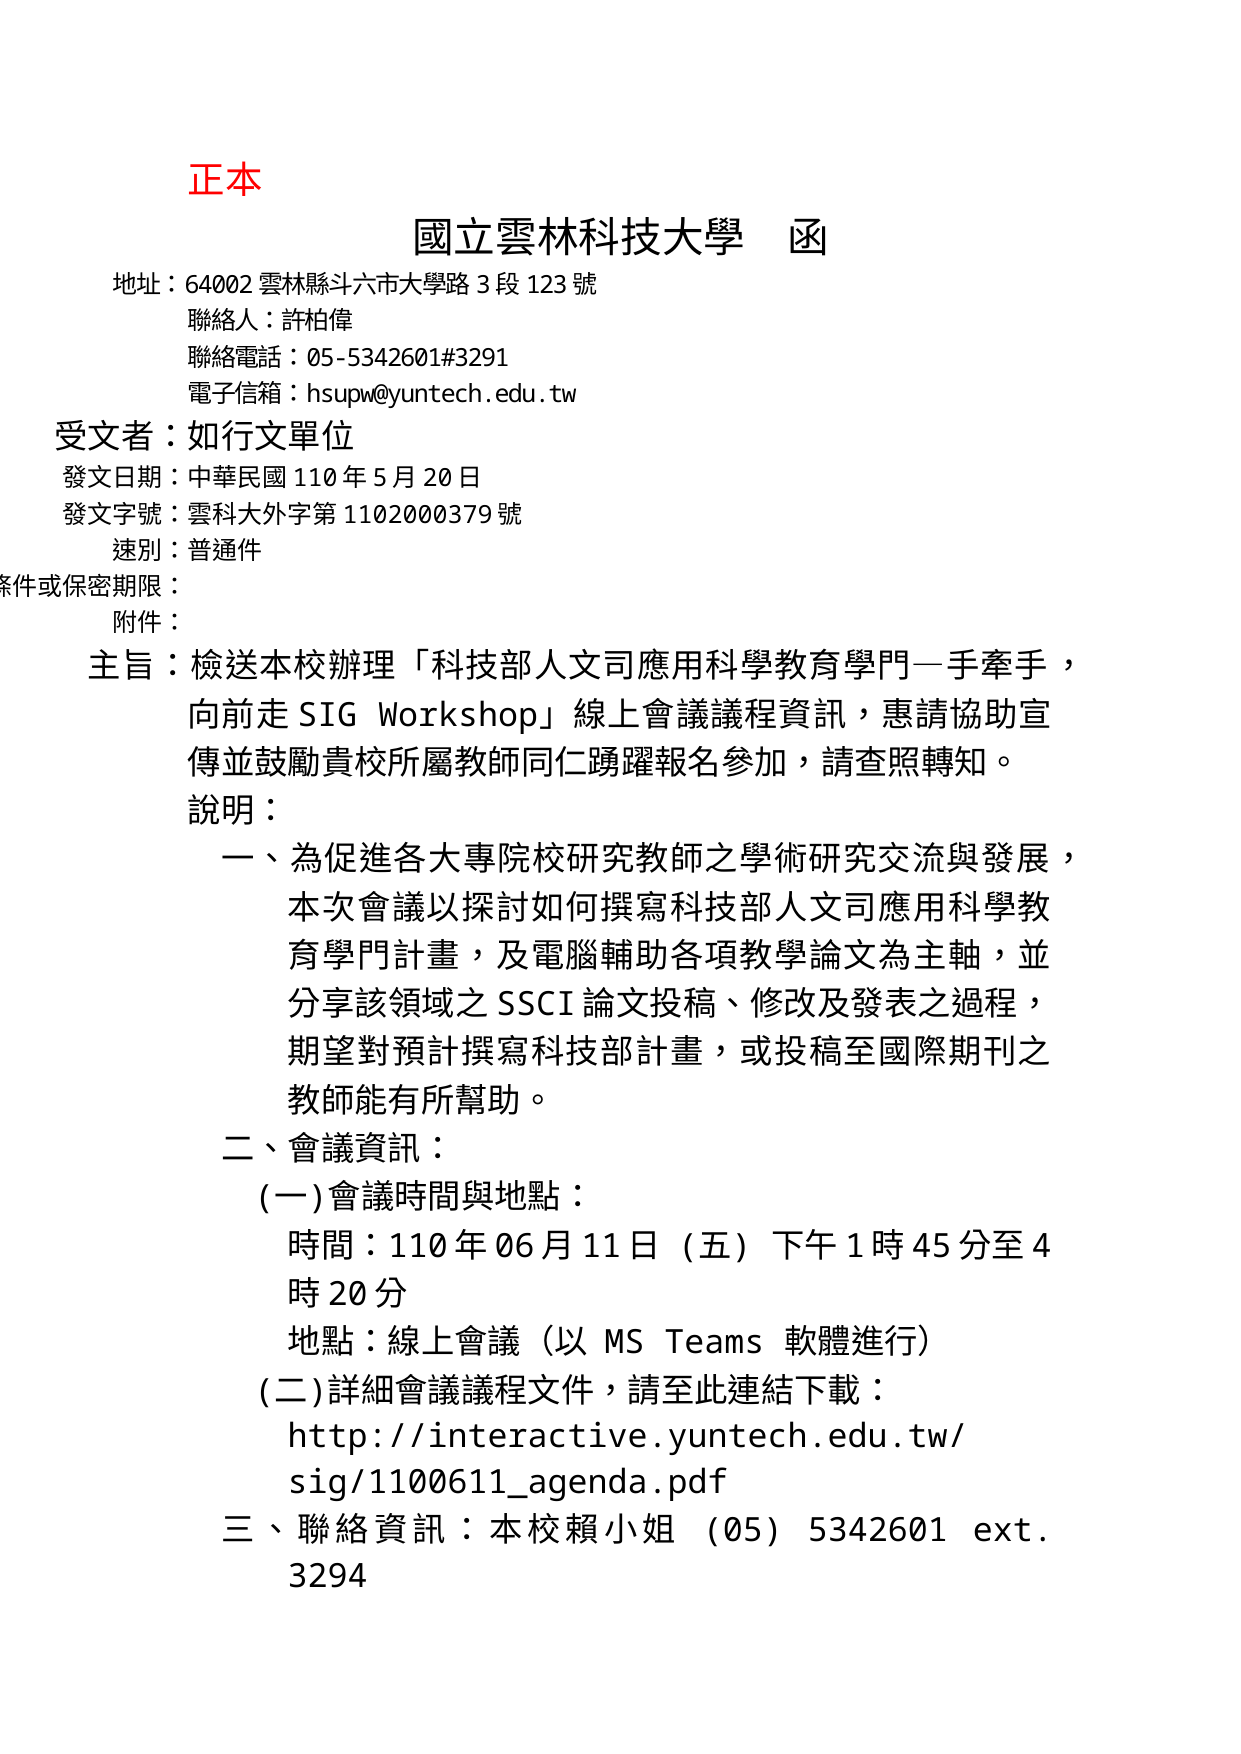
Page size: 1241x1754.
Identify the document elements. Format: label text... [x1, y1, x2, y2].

text 附件： [112, 603, 1053, 639]
text (一)會議時間與地點： [254, 1170, 1053, 1218]
text (二)詳細會議議程文件，請至此連結下載： [254, 1364, 1053, 1412]
text 聯絡人：許柏偉 [187, 301, 1053, 337]
text 時間：110年06月11日 (五) 下午1時45分至4時20分 [287, 1218, 1053, 1315]
text 地點：線上會議（以 MS Teams 軟體進行） [287, 1315, 1053, 1364]
text 聯絡電話：05-5342601#3291 [187, 337, 1053, 373]
text 二、會議資訊： [221, 1122, 1053, 1170]
text 三、聯絡資訊：本校賴小姐 (05) 5342601 ext. 3294 [221, 1503, 1053, 1597]
text 發文字號：雲科大外字第1102000379號 [62, 494, 1053, 530]
text 發文日期：中華民國110年5月20日 [62, 458, 1053, 494]
text 速別：普通件 [112, 530, 1053, 567]
text 受文者：如行文單位 [54, 409, 1053, 458]
text http://interactive.yuntech.edu.tw/sig/1100611_agenda.pdf [287, 1412, 1053, 1503]
text 國立雲林科技大學 函 [187, 204, 1053, 264]
text 密等及解密條件或保密期限： [0, 567, 1053, 603]
text 電子信箱：hsupw@yuntech.edu.tw [187, 373, 1053, 409]
text 地址：64002雲林縣斗六市大學路3段123號 [112, 264, 1053, 301]
text 主旨：檢送本校辦理「科技部人文司應用科學教育學門—手牽手，向前走SIG Workshop」線上會議議程資訊，惠請協助宣傳並鼓勵貴校所屬教師同仁踴躍報名參加，請查照轉知。 [87, 639, 1053, 784]
text 一、為促進各大專院校研究教師之學術研究交流與發展，本次會議以探討如何撰寫科技部人文司應用科學教育學門計畫，及電腦輔助各項教學論文為主軸，並分享該領域之SSCI論文投稿、修改及發表之過程，期望對預計撰寫科技部計畫，或投稿至國際期刊之教師能有所幫助。 [221, 832, 1053, 1122]
text 說明： [187, 784, 1053, 832]
text 正本 [187, 150, 1053, 204]
